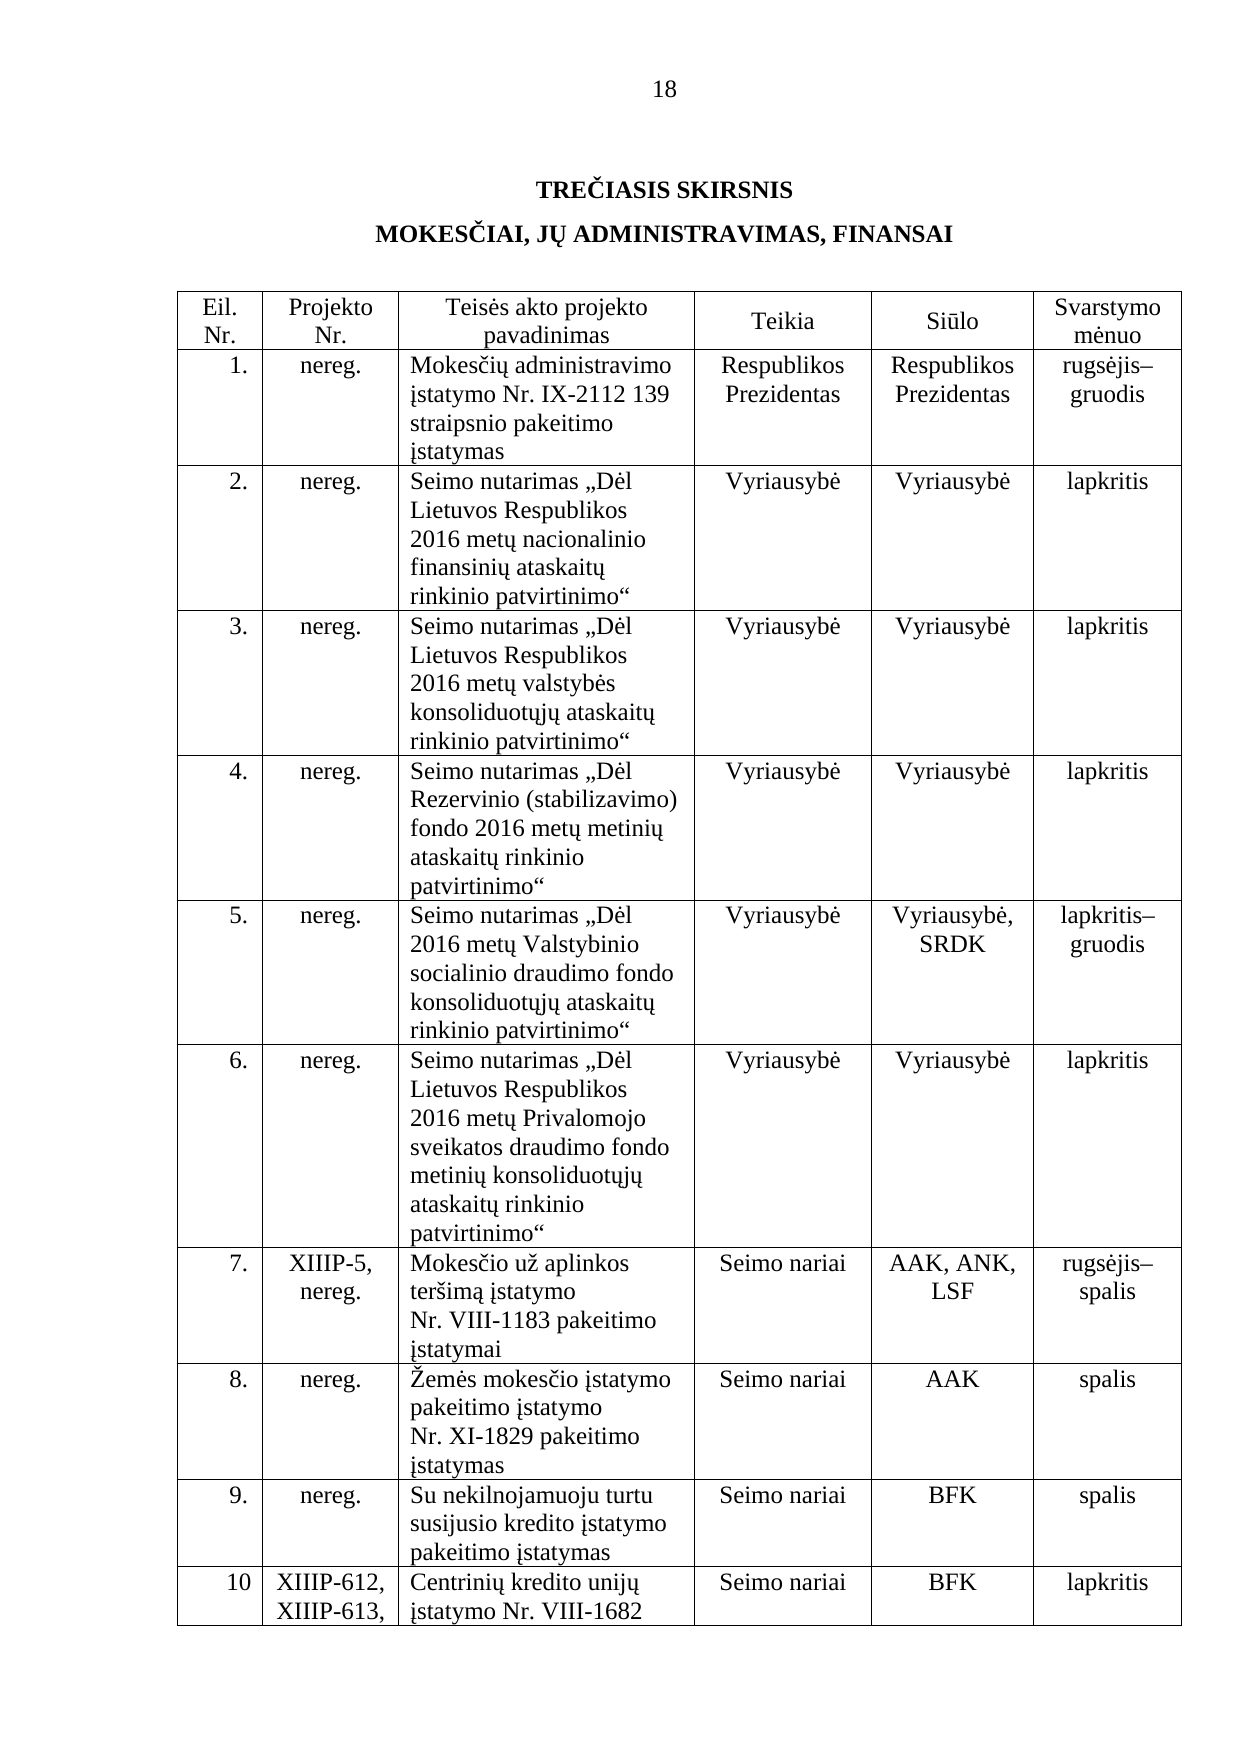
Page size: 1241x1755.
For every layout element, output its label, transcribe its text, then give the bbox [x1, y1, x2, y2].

table_cell Mokesčių administravimo įstatymo Nr. IX-2112 139 straipsnio pakeitimo įstatymas [399, 350, 694, 465]
table_cell lapkritis [1034, 756, 1181, 899]
table_cell Seimo nutarimas „Dėl 2016 metų Valstybinio socialinio draudimo fondo konsoliduotųjų ataskaitų rinkinio patvirtinimo“ [399, 901, 694, 1044]
table_cell AAK, ANK, LSF [872, 1248, 1033, 1363]
table_header Teikia [695, 292, 871, 349]
table_cell nereg. [263, 756, 398, 899]
table_cell Seimo nariai [695, 1364, 871, 1479]
table_cell lapkritis [1034, 1567, 1181, 1624]
table_cell Respublikos Prezidentas [695, 350, 871, 465]
table_cell Vyriausybė [872, 1045, 1033, 1247]
table_cell nereg. [263, 1480, 398, 1566]
table_cell Seimo nariai [695, 1248, 871, 1363]
table_cell 8. [178, 1364, 262, 1479]
table_cell XIIIP-612, XIIIP-613, [263, 1567, 398, 1624]
table_cell 3. [178, 611, 262, 755]
table_cell Vyriausybė [695, 466, 871, 610]
table_cell spalis [1034, 1480, 1181, 1566]
table_cell Seimo nutarimas „Dėl Lietuvos Respublikos 2016 metų nacionalinio finansinių ataskaitų rinkinio patvirtinimo“ [399, 466, 694, 610]
table_cell Vyriausybė [872, 611, 1033, 755]
table_cell BFK [872, 1567, 1033, 1624]
table_cell Vyriausybė [872, 466, 1033, 610]
table_cell Vyriausybė [695, 901, 871, 1044]
table_cell 6. [178, 1045, 262, 1247]
table_cell XIIIP-5, nereg. [263, 1248, 398, 1363]
table_cell Žemės mokesčio įstatymo pakeitimo įstatymo Nr. XI-1829 pakeitimo įstatymas [399, 1364, 694, 1479]
table_cell nereg. [263, 1045, 398, 1247]
table_cell rugsėjis– gruodis [1034, 350, 1181, 465]
table_cell Mokesčio už aplinkos teršimą įstatymo Nr. VIII-1183 pakeitimo įstatymai [399, 1248, 694, 1363]
table_cell Seimo nariai [695, 1480, 871, 1566]
table_cell Vyriausybė, SRDK [872, 901, 1033, 1044]
table_cell Centrinių kredito unijų įstatymo Nr. VIII-1682 [399, 1567, 694, 1624]
table_cell spalis [1034, 1364, 1181, 1479]
table_cell Vyriausybė [695, 1045, 871, 1247]
table_header Eil. Nr. [178, 292, 262, 349]
table_header Siūlo [872, 292, 1033, 349]
table_cell Vyriausybė [872, 756, 1033, 899]
table_cell lapkritis [1034, 466, 1181, 610]
text MOKESČIAI, JŲ ADMINISTRAVIMAS, FINANSAI [177, 219, 1152, 247]
table_cell 7. [178, 1248, 262, 1363]
table_cell 5. [178, 901, 262, 1044]
table_cell Seimo nutarimas „Dėl Lietuvos Respublikos 2016 metų valstybės konsoliduotųjų ataskaitų rinkinio patvirtinimo“ [399, 611, 694, 755]
table_header Teisės akto projekto pavadinimas [399, 292, 694, 349]
table_cell 4. [178, 756, 262, 899]
table_cell AAK [872, 1364, 1033, 1479]
table_cell Respublikos Prezidentas [872, 350, 1033, 465]
table_cell lapkritis– gruodis [1034, 901, 1181, 1044]
table_cell Vyriausybė [695, 756, 871, 899]
table_cell nereg. [263, 611, 398, 755]
table_cell BFK [872, 1480, 1033, 1566]
table_cell lapkritis [1034, 611, 1181, 755]
table_cell nereg. [263, 466, 398, 610]
table_header Projekto Nr. [263, 292, 398, 349]
table_cell Seimo nutarimas „Dėl Rezervinio (stabilizavimo) fondo 2016 metų metinių ataskaitų rinkinio patvirtinimo“ [399, 756, 694, 899]
table_cell nereg. [263, 350, 398, 465]
table_cell Su nekilnojamuoju turtu susijusio kredito įstatymo pakeitimo įstatymas [399, 1480, 694, 1566]
table_cell 2. [178, 466, 262, 610]
table_cell 9. [178, 1480, 262, 1566]
table_header Svarstymo mėnuo [1034, 292, 1181, 349]
table_cell 1. [178, 350, 262, 465]
text TREČIASIS SKIRSNIS [177, 176, 1152, 204]
table_cell nereg. [263, 901, 398, 1044]
table_cell Vyriausybė [695, 611, 871, 755]
table_cell 10. [178, 1567, 262, 1624]
table_cell Seimo nariai [695, 1567, 871, 1624]
table_cell lapkritis [1034, 1045, 1181, 1247]
table_cell nereg. [263, 1364, 398, 1479]
table_cell rugsėjis– spalis [1034, 1248, 1181, 1363]
table_cell Seimo nutarimas „Dėl Lietuvos Respublikos 2016 metų Privalomojo sveikatos draudimo fondo metinių konsoliduotųjų ataskaitų rinkinio patvirtinimo“ [399, 1045, 694, 1247]
